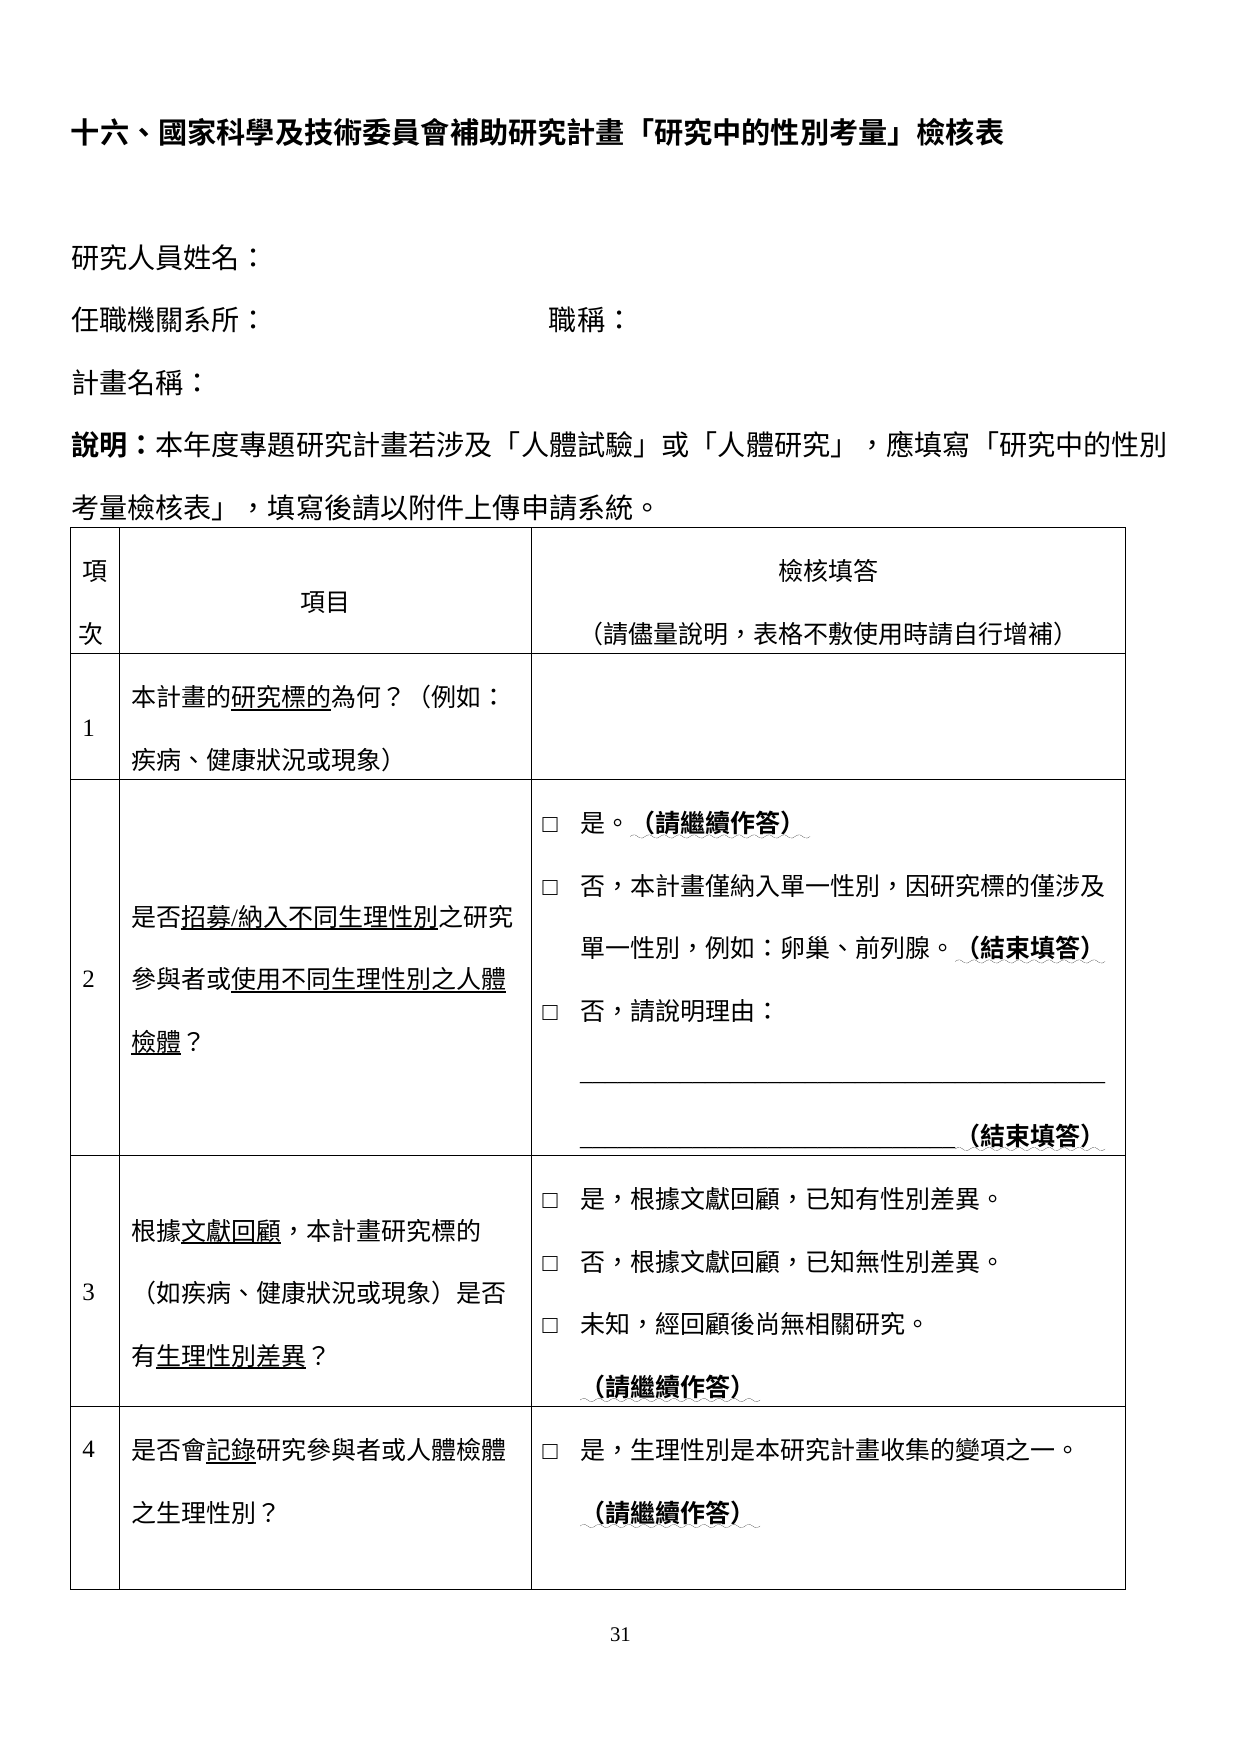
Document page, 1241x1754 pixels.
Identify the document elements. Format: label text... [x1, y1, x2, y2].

text 計畫名稱： [71, 339, 1169, 402]
table_cell [532, 654, 1125, 779]
table_header 項目 [120, 528, 531, 653]
table_cell 是，生理性別是本研究計畫收集的變項之一。 （請繼續作答） 否，請說明理由： ________________________________________________________________________（結束填答） [532, 1407, 1125, 1588]
table_cell 根據文獻回顧，本計畫研究標的（如疾病、健康狀況或現象）是否有生理性別差異？ [120, 1156, 531, 1406]
table_cell 3 [71, 1156, 119, 1406]
table_cell 是。（請繼續作答） 否，本計畫僅納入單一性別，因研究標的僅涉及單一性別，例如：卵巢、前列腺。（結束填答） 否，請說明理由： ________________________________________________________________________（結束填答） [532, 780, 1125, 1155]
table_header 項次 [71, 528, 119, 653]
table_cell 是，根據文獻回顧，已知有性別差異。 否，根據文獻回顧，已知無性別差異。 未知，經回顧後尚無相關研究。 （請繼續作答） [532, 1156, 1125, 1406]
table_cell 2 [71, 780, 119, 1155]
table_cell 本計畫的研究標的為何？（例如：疾病、健康狀況或現象） [120, 654, 531, 779]
table_cell 4 [71, 1407, 119, 1588]
table_cell 是否會記錄研究參與者或人體檢體之生理性別？ [120, 1407, 531, 1588]
text 說明：本年度專題研究計畫若涉及「人體試驗」或「人體研究」，應填寫「研究中的性別考量檢核表」，填寫後請以附件上傳申請系統。 [71, 402, 1169, 527]
table_cell 是否招募/納入不同生理性別之研究參與者或使用不同生理性別之人體檢體？ [120, 780, 531, 1155]
text 任職機關系所： 職稱： [71, 277, 1169, 339]
text 研究人員姓名： [71, 214, 1169, 277]
text 十六、國家科學及技術委員會補助研究計畫「研究中的性別考量」檢核表 [71, 89, 1186, 152]
table_header 檢核填答 （請儘量說明，表格不敷使用時請自行增補） [532, 528, 1125, 653]
table_cell 1 [71, 654, 119, 779]
